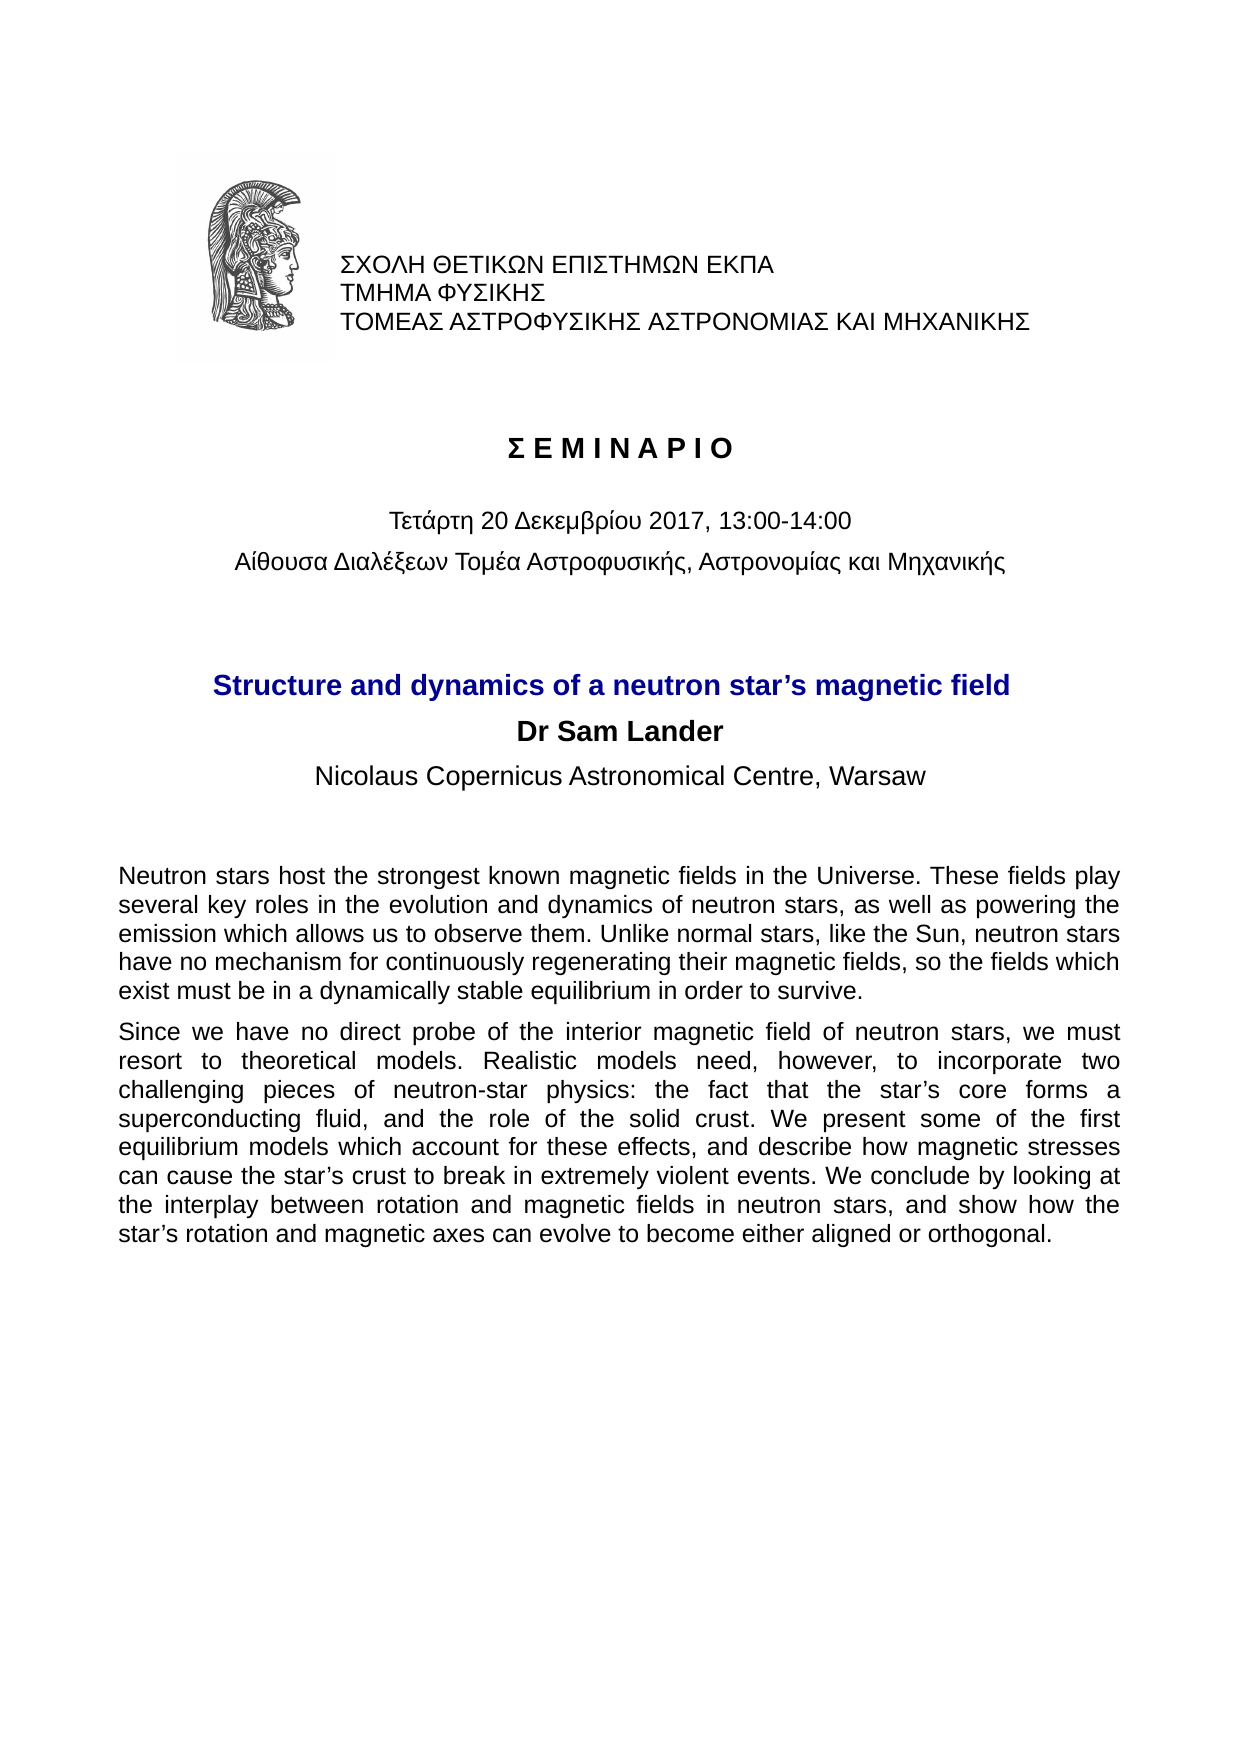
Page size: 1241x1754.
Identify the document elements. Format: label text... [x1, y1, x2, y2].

text Since we have no direct probe of the interior magnetic field of neutron stars, we must resort to theoretical models. Realistic models need, however, to incorporate two challenging pieces of neutron-star physics: the fact that the star’s core forms a superconducting fluid, and the role of the solid crust. We present some of the first equilibrium models which account for these effects, and describe how magnetic stresses can cause the star’s crust to break in extremely violent events. We conclude by looking at the interplay between rotation and magnetic fields in neutron stars, and show how the star’s rotation and magnetic axes can evolve to become either aligned or orthogonal. [118, 1017, 1122, 1247]
text ΣΧΟΛΗ ΘΕΤΙΚΩΝ ΕΠΙΣΤΗΜΩΝ ΕΚΠΑ ΤΜΗΜΑ ΦΥΣΙΚΗΣ ΤΟΜΕΑΣ ΑΣΤΡΟΦΥΣΙΚΗΣ AΣΤΡΟΝΟΜΙΑΣ ΚΑΙ ΜΗΧΑΝΙΚΗΣ [335, 249, 1122, 336]
text Τετάρτη 20 Δεκεμβρίου 2017, 13:00-14:00 [118, 477, 1122, 534]
text Structure and dynamics of a neutron star’s magnetic field [118, 634, 1122, 701]
text Nicolaus Copernicus Astronomical Centre, Warsaw [118, 760, 1122, 791]
text Σ Ε Μ Ι Ν Α Ρ Ι Ο [118, 431, 1122, 464]
text [118, 249, 176, 336]
text Neutron stars host the strongest known magnetic fields in the Universe. These fields play several key roles in the evolution and dynamics of neutron stars, as well as powering the emission which allows us to observe them. Unlike normal stars, like the Sun, neutron stars have no mechanism for continuously regenerating their magnetic fields, so the fields which exist must be in a dynamically stable equilibrium in order to survive. [118, 861, 1122, 1005]
text Dr Sam Lander [118, 714, 1122, 747]
text Αίθουσα Διαλέξεων Τομέα Αστροφυσικής, Αστρονομίας και Μηχανικής [118, 547, 1122, 576]
